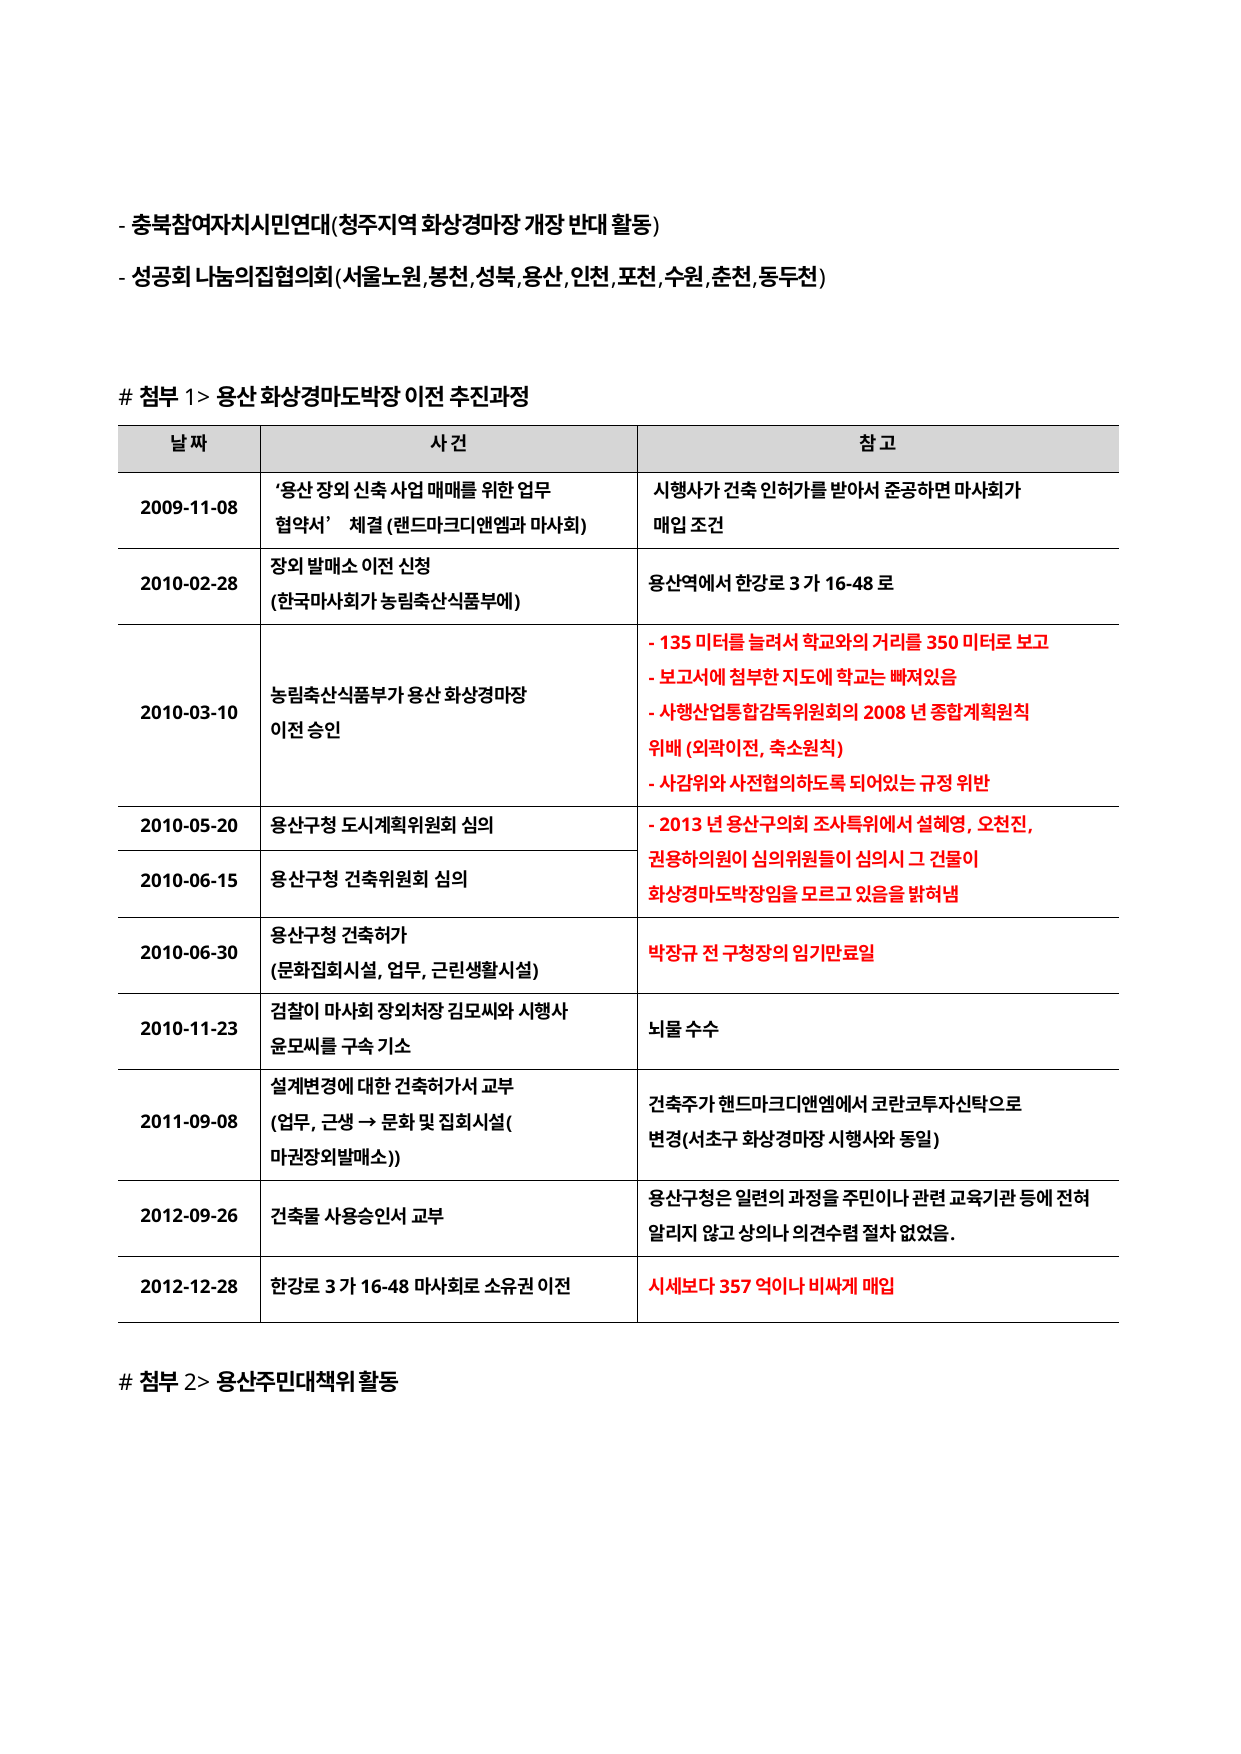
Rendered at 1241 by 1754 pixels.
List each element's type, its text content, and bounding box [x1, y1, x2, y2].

table_cell 2010-03-10 [118, 625, 260, 806]
table_cell 2010-11-23 [118, 994, 260, 1068]
table_cell 설계변경에 대한 건축허가서 교부 (업무, 근생 → 문화 및 집회시설(마권장외발매소)) [261, 1070, 637, 1180]
table_header 사 건 [261, 426, 637, 472]
table_cell 농림축산식품부가 용산 화상경마장 이전 승인 [261, 625, 637, 806]
text - 성공회 나눔의집협의회(서울노원,봉천,성북,용산,인천,포천,수원,춘천,동두천) [118, 258, 1122, 292]
table_cell 2011-09-08 [118, 1070, 260, 1180]
table_cell 용산구청 건축허가 (문화집회시설, 업무, 근린생활시설) [261, 918, 637, 993]
table_cell 시세보다 357억이나 비싸게 매입 [638, 1257, 1119, 1322]
table_cell 용산구청은 일련의 과정을 주민이나 관련 교육기관 등에 전혀 알리지 않고 상의나 의견수렴 절차 없었음. [638, 1181, 1119, 1256]
text # 첨부 1> 용산 화상경마도박장 이전 추진과정 [118, 378, 1122, 412]
table_cell 2010-02-28 [118, 549, 260, 624]
table_cell 건축물 사용승인서 교부 [261, 1181, 637, 1256]
table_cell 시행사가 건축 인허가를 받아서 준공하면 마사회가 매입 조건 [638, 473, 1119, 548]
table_cell 장외 발매소 이전 신청 (한국마사회가 농림축산식품부에) [261, 549, 637, 624]
table_cell 2010-06-30 [118, 918, 260, 993]
table_cell 2012-09-26 [118, 1181, 260, 1256]
table_cell - 135미터를 늘려서 학교와의 거리를 350미터로 보고 - 보고서에 첨부한 지도에 학교는 빠져있음 - 사행산업통합감독위원회의 2008년 종합계획원칙 위배 (외곽이전, 축소원칙) - 사감위와 사전협의하도록 되어있는 규정 위반 [638, 625, 1119, 806]
table_header 참 고 [638, 426, 1119, 472]
text - 충북참여자치시민연대(청주지역 화상경마장 개장 반대 활동) [118, 207, 1122, 240]
table_cell 검찰이 마사회 장외처장 김모씨와 시행사 윤모씨를 구속 기소 [261, 994, 637, 1068]
table_cell 2012-12-28 [118, 1257, 260, 1322]
table_cell 박장규 전 구청장의 임기만료일 [638, 918, 1119, 993]
table_cell 2010-06-15 [118, 851, 260, 917]
table_cell 용산역에서 한강로 3가 16-48로 [638, 549, 1119, 624]
table_cell 2010-05-20 [118, 807, 260, 850]
table_header 날 짜 [118, 426, 260, 472]
table_cell 건축주가 핸드마크디앤엠에서 코란코투자신탁으로 변경(서초구 화상경마장 시행사와 동일) [638, 1070, 1119, 1180]
table_cell 2009-11-08 [118, 473, 260, 548]
text # 첨부 2> 용산주민대책위 활동 [118, 1363, 1122, 1397]
table_cell 한강로 3가 16-48 마사회로 소유권 이전 [261, 1257, 637, 1322]
table_cell 용산구청 도시계획위원회 심의 [261, 807, 637, 850]
table_cell ‘용산 장외 신축 사업 매매를 위한 업무 협약서’ 체결 (랜드마크디앤엠과 마사회) [261, 473, 637, 548]
table_cell 뇌물 수수 [638, 994, 1119, 1068]
table_cell - 2013년 용산구의회 조사특위에서 설혜영, 오천진, 권용하의원이 심의위원들이 심의시 그 건물이 화상경마도박장임을 모르고 있음을 밝혀냄 [638, 807, 1119, 917]
table_cell 용산구청 건축위원회 심의 [261, 851, 637, 917]
